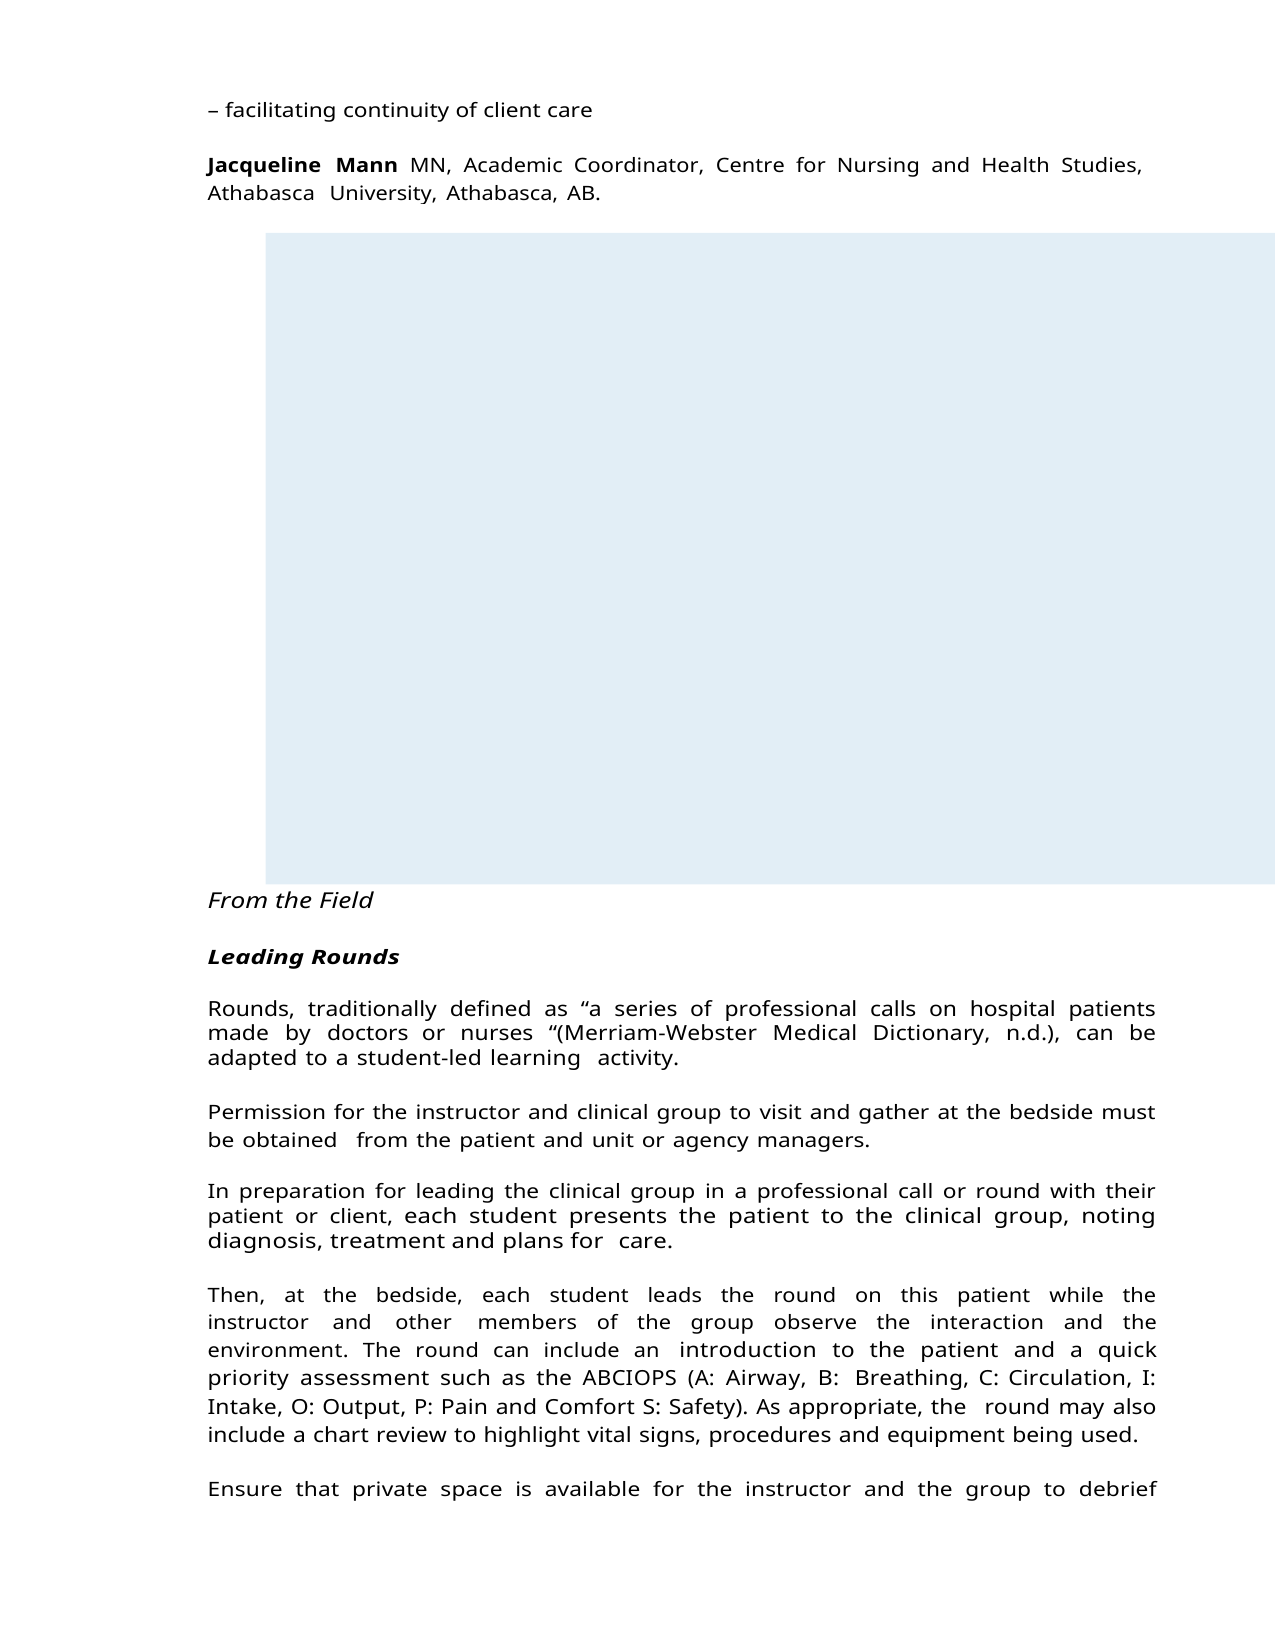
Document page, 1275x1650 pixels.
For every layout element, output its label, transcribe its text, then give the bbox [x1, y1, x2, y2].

subtitle Leading Rounds [207, 943, 1198, 970]
text Ensure that private space is available for the instructor and the group to debrief [207, 1476, 1157, 1503]
subtitle From the Field [207, 264, 1198, 914]
text Then, at the bedside, each student leads the round on this patient while the instructor and other members of the group observe the interaction and the environment. The round can include an introduction to the patient and a quick priority assessment such as the ABCIOPS (A: Airway, B: Breathing, C: Circulation, I: Intake, O: Output, P: Pain and Comfort S: Safety). As appropriate, the round may also include a chart review to highlight vital signs, procedures and equipment being used. [207, 1281, 1157, 1449]
text Permission for the instructor and clinical group to visit and gather at the bedside must be obtained from the patient and unit or agency managers. [207, 1098, 1157, 1153]
text Jacqueline Mann MN, Academic Coordinator, Centre for Nursing and Health Studies, Athabasca University, Athabasca, AB. [207, 151, 1155, 203]
text – facilitating continuity of client care [207, 97, 1186, 123]
text In preparation for leading the clinical group in a professional call or round with their patient or client, each student presents the patient to the clinical group, noting diagnosis, treatment and plans for care. [207, 1179, 1157, 1253]
text Rounds, traditionally deﬁned as “a series of professional calls on hospital patients made by doctors or nurses “(Merriam-Webster Medical Dictionary, n.d.), can be adapted to a student-led learning activity. [207, 996, 1157, 1071]
